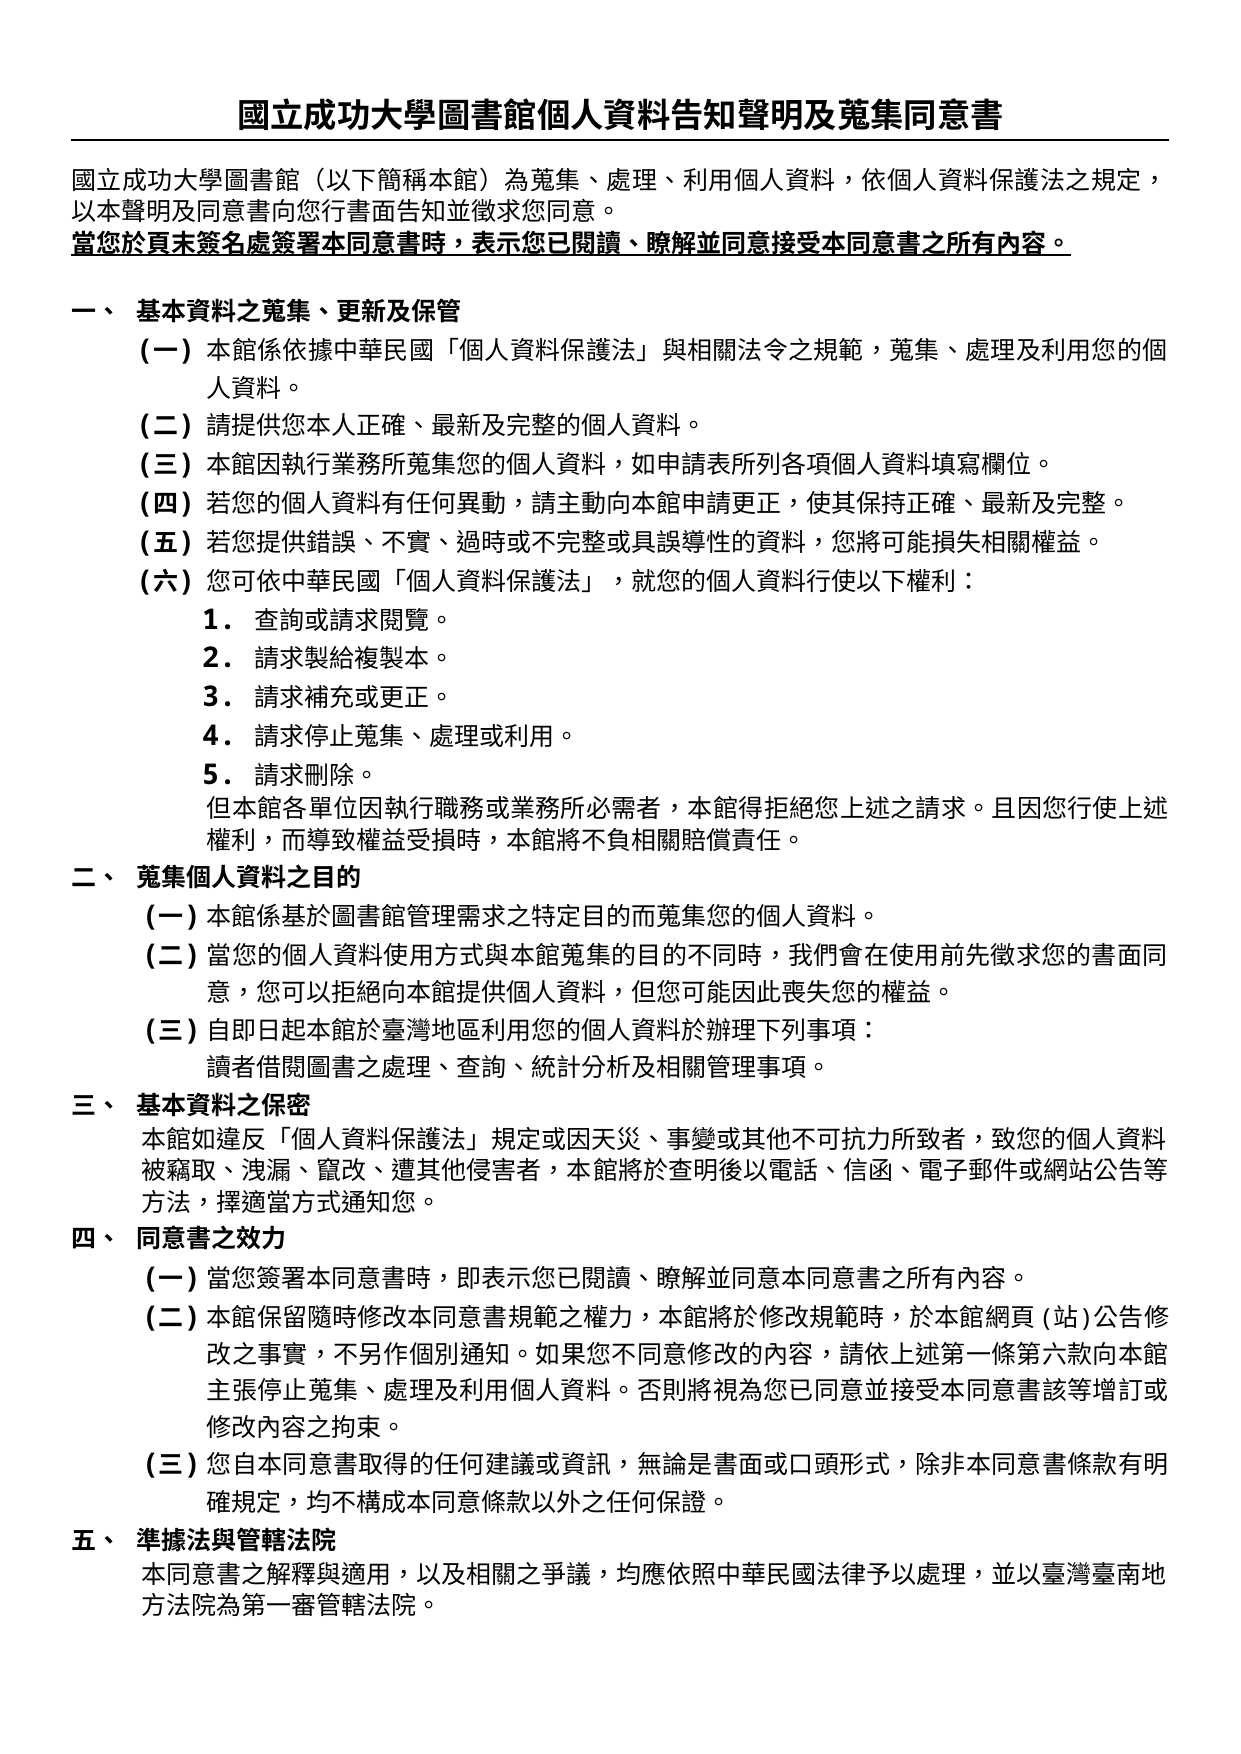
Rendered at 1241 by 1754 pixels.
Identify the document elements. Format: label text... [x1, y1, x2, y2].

list 基本資料之蒐集、更新及保管 [71, 291, 1169, 327]
list 準據法與管轄法院 [71, 1520, 1169, 1556]
list 您自本同意書取得的任何建議或資訊，無論是書面或口頭形式，除非本同意書條款有明確規定，均不構成本同意條款以外之任何保證。 [142, 1443, 1169, 1518]
list 當您的個人資料使用方式與本館蒐集的目的不同時，我們會在使用前先徵求您的書面同意，您可以拒絕向本館提供個人資料，但您可能因此喪失您的權益。 [142, 934, 1169, 1009]
list 本館因執行業務所蒐集您的個人資料，如申請表所列各項個人資料填寫欄位。 [136, 443, 1169, 482]
list 您可依中華民國「個人資料保護法」，就您的個人資料行使以下權利： [136, 560, 1169, 598]
list 蒐集個人資料之目的 [71, 857, 1169, 893]
text 國立成功大學圖書館個人資料告知聲明及蒐集同意書 [71, 89, 1169, 139]
list 請求補充或更正。 [236, 676, 1169, 715]
text 國立成功大學圖書館（以下簡稱本館）為蒐集、處理、利用個人資料，依個人資料保護法之規定，以本聲明及同意書向您行書面告知並徵求您同意。 當您於頁末簽名處簽署本同意書時，表示您已閱讀、瞭解並同意接受本同意書之所有內容。 [71, 164, 1169, 258]
list 若您提供錯誤、不實、過時或不完整或具誤導性的資料，您將可能損失相關權益。 [136, 521, 1169, 560]
list 本館係依據中華民國「個人資料保護法」與相關法令之規範，蒐集、處理及利用您的個人資料。 [136, 329, 1169, 404]
list 同意書之效力 [71, 1219, 1169, 1255]
list 當您簽署本同意書時，即表示您已閱讀、瞭解並同意本同意書之所有內容。 [142, 1257, 1169, 1296]
list 基本資料之保密 [71, 1086, 1169, 1122]
list 請求刪除。 [236, 754, 1169, 793]
list 若您的個人資料有任何異動，請主動向本館申請更正，使其保持正確、最新及完整。 [136, 482, 1169, 521]
list 自即日起本館於臺灣地區利用您的個人資料於辦理下列事項： [142, 1009, 1169, 1048]
list 但本館各單位因執行職務或業務所必需者，本館得拒絕您上述之請求。且因您行使上述權利，而導致權益受損時，本館將不負相關賠償責任。 [207, 793, 1169, 855]
list 本館如違反「個人資料保護法」規定或因天災、事變或其他不可抗力所致者，致您的個人資料被竊取、洩漏、竄改、遭其他侵害者，本館將於查明後以電話、信函、電子郵件或網站公告等方法，擇適當方式通知您。 [142, 1123, 1169, 1217]
list 本館保留隨時修改本同意書規範之權力，本館將於修改規範時，於本館網頁(站)公告修改之事實，不另作個別通知。如果您不同意修改的內容，請依上述第一條第六款向本館主張停止蒐集、處理及利用個人資料。否則將視為您已同意並接受本同意書該等增訂或修改內容之拘束。 [142, 1296, 1169, 1443]
list 請求停止蒐集、處理或利用。 [236, 715, 1169, 754]
list 本館係基於圖書館管理需求之特定目的而蒐集您的個人資料。 [142, 895, 1169, 934]
list 本同意書之解釋與適用，以及相關之爭議，均應依照中華民國法律予以處理，並以臺灣臺南地方法院為第一審管轄法院。 [142, 1558, 1169, 1621]
list 請提供您本人正確、最新及完整的個人資料。 [136, 404, 1169, 443]
list 讀者借閱圖書之處理、查詢、統計分析及相關管理事項。 [142, 1048, 1169, 1084]
list 請求製給複製本。 [236, 637, 1169, 676]
list 查詢或請求閱覽。 [236, 598, 1169, 637]
